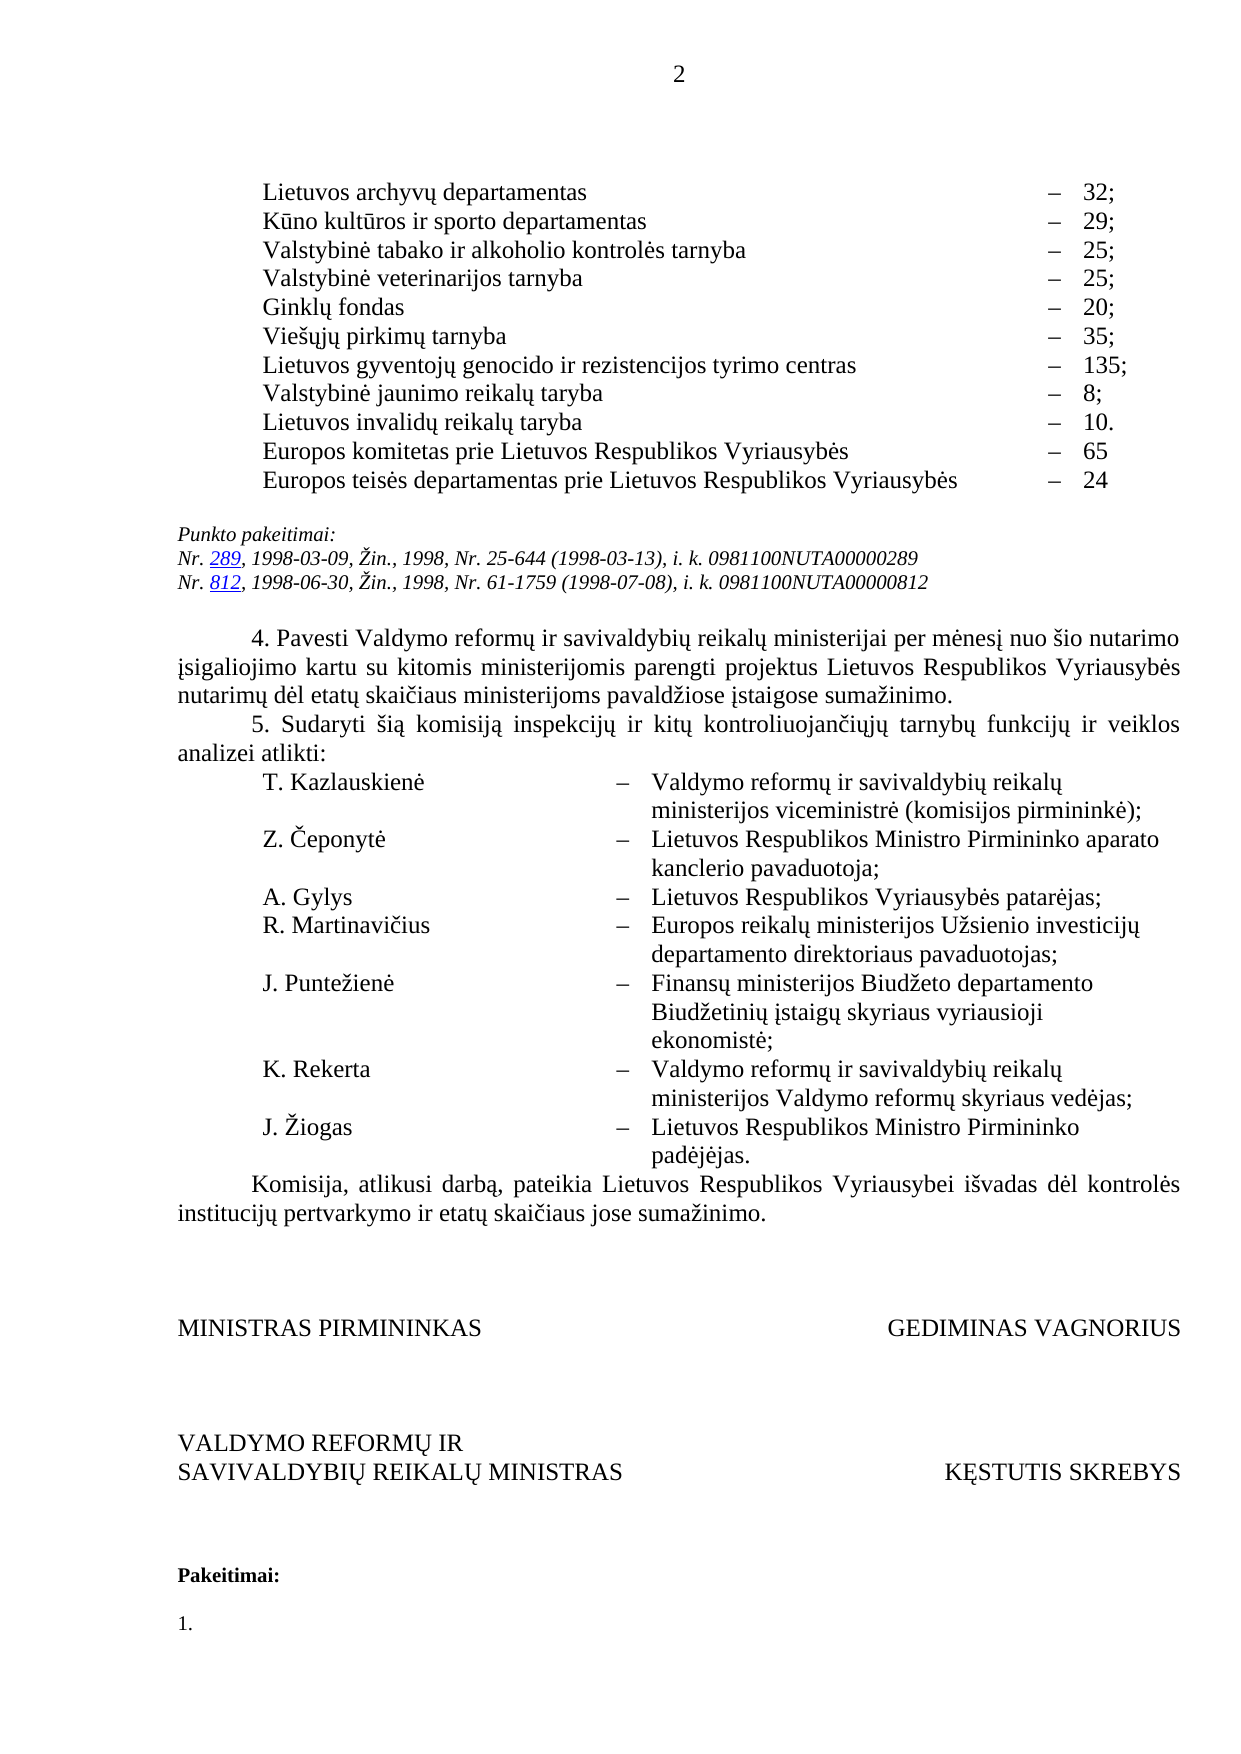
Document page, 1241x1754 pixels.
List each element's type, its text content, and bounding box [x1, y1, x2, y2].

table_cell J. Žiogas [177, 1112, 576, 1169]
text 1. [177, 1611, 1181, 1635]
table_cell – [576, 824, 640, 882]
table_cell 29; [1072, 206, 1181, 235]
table_cell – [991, 235, 1072, 263]
table_cell 35; [1072, 321, 1181, 350]
table_cell Viešųjų pirkimų tarnyba [177, 321, 987, 350]
table_cell – [987, 379, 1072, 407]
text SAVIVALDYBIŲ REIKALŲ MINISTRAS KĘSTUTIS SKREBYS [177, 1457, 1181, 1486]
table_cell 32; [1072, 177, 1181, 206]
text MINISTRAS PIRMININKAS GEDIMINAS VAGNORIUS [177, 1313, 1181, 1342]
table_cell 135; [1072, 350, 1181, 378]
text Nr. 289, 1998-03-09, Žin., 1998, Nr. 25-644 (1998-03-13), i. k. 0981100NUTA00000289 [177, 546, 1181, 570]
table_cell Kūno kultūros ir sporto departamentas [177, 206, 991, 235]
table_cell Lietuvos Respublikos Vyriausybės patarėjas; [640, 882, 1181, 911]
table_cell – [987, 350, 1072, 378]
text Pakeitimai: [177, 1562, 1181, 1587]
table_cell J. Puntežienė [177, 968, 576, 1054]
table_cell – [987, 407, 1072, 436]
table_cell – [576, 882, 640, 911]
table_cell Europos komitetas prie Lietuvos Respublikos Vyriausybės [177, 436, 987, 465]
table_cell – [987, 436, 1072, 465]
table_cell Ginklų fondas [177, 292, 987, 321]
table_header Valdymo reformų ir savivaldybių reikalų ministerijos viceministrė (komisijos pirmininkė); [640, 767, 1181, 824]
table_cell – [991, 264, 1072, 292]
table_cell – [987, 321, 1072, 350]
text 5. Sudaryti šią komisiją inspekcijų ir kitų kontroliuojančiųjų tarnybų funkcijų ir veiklos analizei atlikti: [177, 709, 1181, 767]
text 4. Pavesti Valdymo reformų ir savivaldybių reikalų ministerijai per mėnesį nuo šio nutarimo įsigaliojimo kartu su kitomis ministerijomis parengti projektus Lietuvos Respublikos Vyriausybės nutarimų dėl etatų skaičiaus ministerijoms pavaldžiose įstaigose sumažinimo. [177, 623, 1181, 709]
text VALDYMO REFORMŲ IR [177, 1428, 1181, 1457]
table_cell Lietuvos invalidų reikalų taryba [177, 407, 987, 436]
table_cell – [991, 177, 1072, 206]
table_cell Finansų ministerijos Biudžeto departamento Biudžetinių įstaigų skyriaus vyriausioji ekonomistė; [640, 968, 1181, 1054]
table_cell 8; [1072, 379, 1181, 407]
table_cell 65 [1072, 436, 1181, 465]
text Komisija, atlikusi darbą, pateikia Lietuvos Respublikos Vyriausybei išvadas dėl kontrolės institucijų pertvarkymo ir etatų skaičiaus jose sumažinimo. [177, 1169, 1181, 1227]
table_cell – [576, 1054, 640, 1112]
table_cell 20; [1072, 292, 1181, 321]
table_cell Valstybinė veterinarijos tarnyba [177, 264, 991, 292]
table_cell Z. Čeponytė [177, 824, 576, 882]
table_cell Valstybinė jaunimo reikalų taryba [177, 379, 987, 407]
text Nr. 812, 1998-06-30, Žin., 1998, Nr. 61-1759 (1998-07-08), i. k. 0981100NUTA00000812 [177, 570, 1181, 594]
table_cell 24 [1072, 465, 1181, 493]
table_cell K. Rekerta [177, 1054, 576, 1112]
table_cell Europos teisės departamentas prie Lietuvos Respublikos Vyriausybės [177, 465, 987, 493]
table_cell Lietuvos Respublikos Ministro Pirmininko padėjėjas. [640, 1112, 1181, 1169]
table_cell Valstybinė tabako ir alkoholio kontrolės tarnyba [177, 235, 991, 263]
table_cell R. Martinavičius [177, 911, 576, 968]
table_cell 25; [1072, 235, 1181, 263]
table_cell 10. [1072, 407, 1181, 436]
text Punkto pakeitimai: [177, 522, 1181, 546]
table_cell Lietuvos archyvų departamentas [177, 177, 991, 206]
table_cell 25; [1072, 264, 1181, 292]
table_cell Valdymo reformų ir savivaldybių reikalų ministerijos Valdymo reformų skyriaus vedėjas; [640, 1054, 1181, 1112]
table_cell Lietuvos gyventojų genocido ir rezistencijos tyrimo centras [177, 350, 987, 378]
table_cell – [991, 206, 1072, 235]
table_cell – [987, 292, 1072, 321]
table_cell Europos reikalų ministerijos Užsienio investicijų departamento direktoriaus pavaduotojas; [640, 911, 1181, 968]
table_cell Lietuvos Respublikos Ministro Pirmininko aparato kanclerio pavaduotoja; [640, 824, 1181, 882]
table_cell – [576, 911, 640, 968]
table_cell – [576, 1112, 640, 1169]
table_header T. Kazlauskienė [177, 767, 576, 824]
table_cell A. Gylys [177, 882, 576, 911]
table_header – [576, 767, 640, 824]
table_cell – [576, 968, 640, 1054]
table_cell – [987, 465, 1072, 493]
